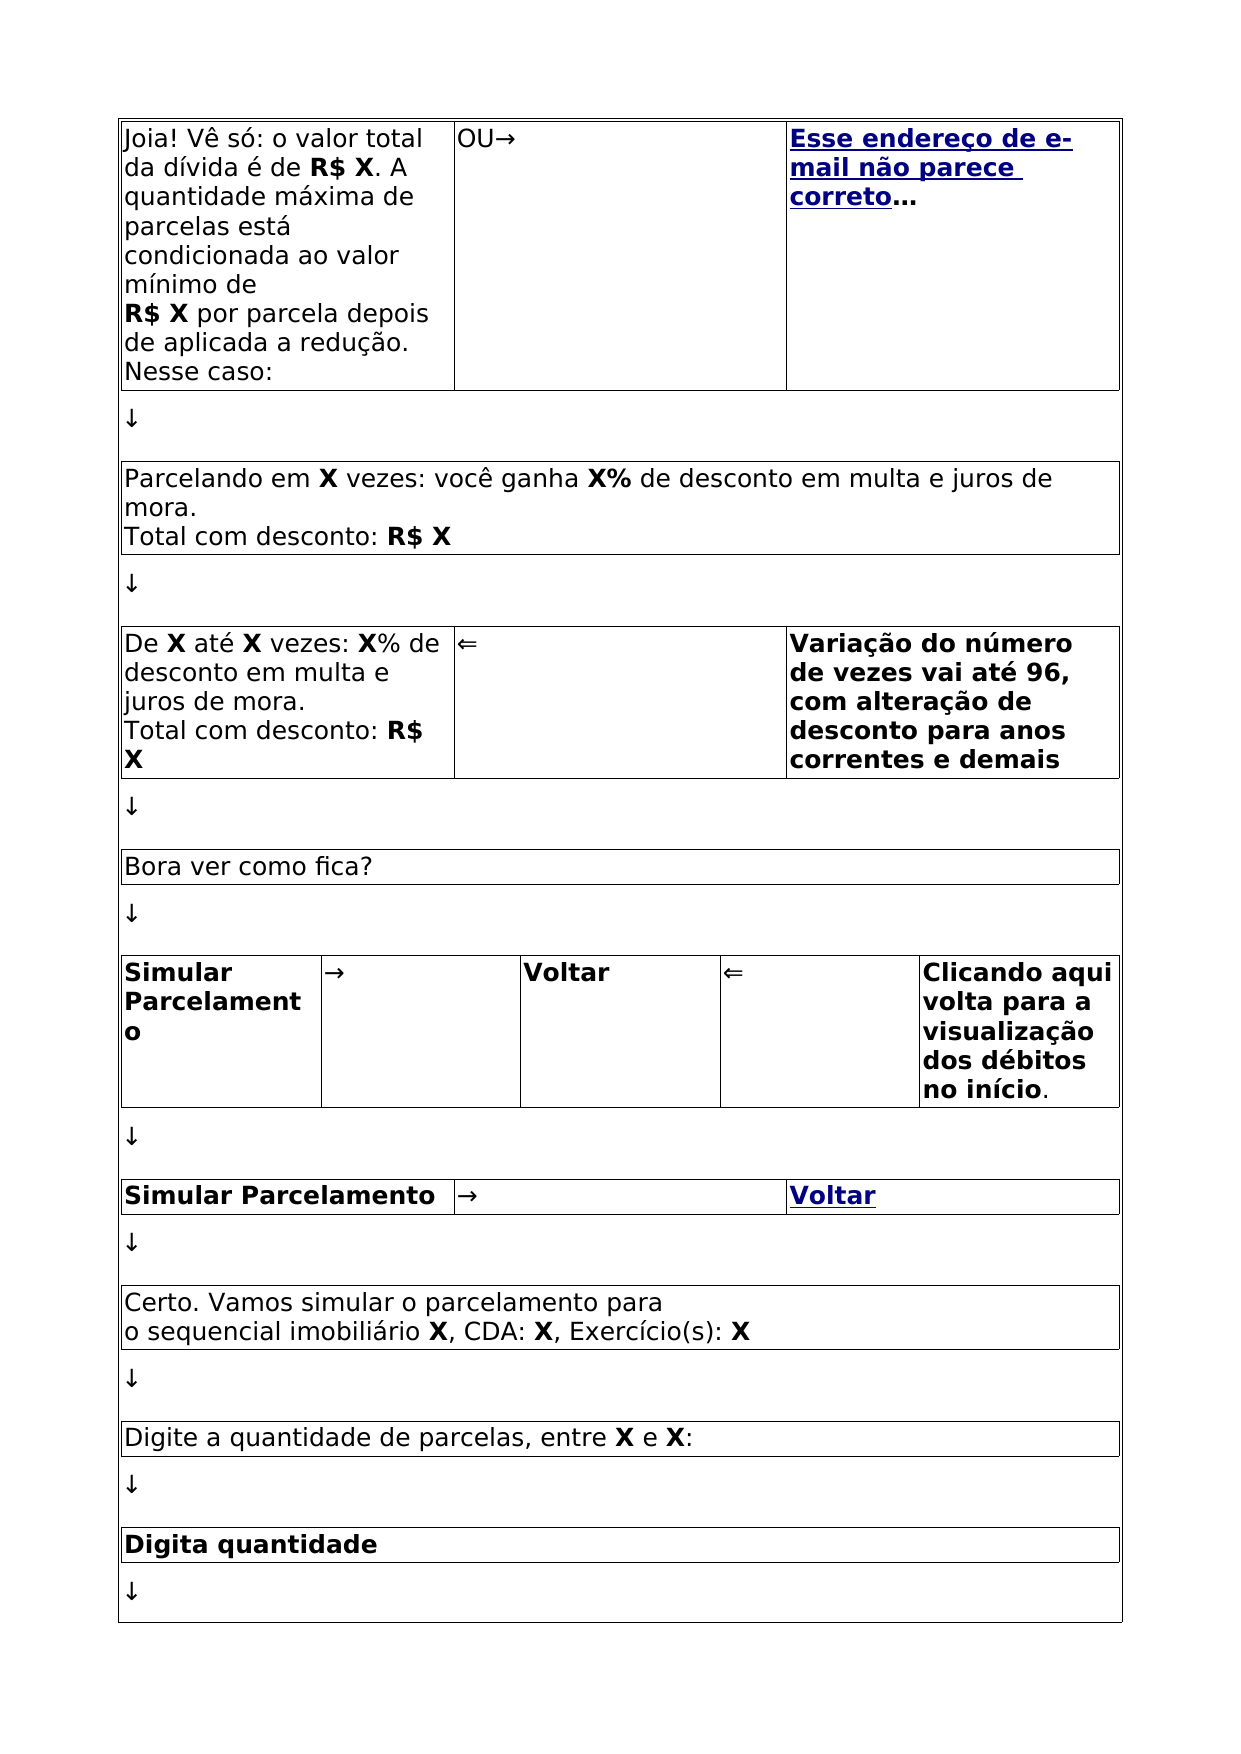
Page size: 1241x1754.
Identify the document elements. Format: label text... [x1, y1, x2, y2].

table_header Clicando aqui volta para a visualização dos débitos no início. [920, 956, 1119, 1107]
table_header Voltar [521, 956, 720, 1107]
table_header ⇐ [721, 956, 919, 1107]
table_header Bora ver como fica? [122, 850, 1119, 884]
table_header ⇐ [455, 627, 786, 777]
table_header Parcelando em X vezes: você ganha X% de desconto em multa e juros de mora. Total com desconto: R$ X [122, 462, 1119, 554]
table_header Certo. Vamos simular o parcelamento para o sequencial imobiliário X, CDA: X, Exercício(s): X [122, 1286, 1119, 1349]
table_header Simular Parcelamento [122, 956, 321, 1107]
table_header De X até X vezes: X% de desconto em multa e juros de mora. Total com desconto: R$ X [122, 627, 454, 777]
table_header Digite a quantidade de parcelas, entre X e X: [122, 1422, 1119, 1456]
table_header Simular Parcelamento [122, 1180, 454, 1213]
table_header OU→ [455, 122, 786, 389]
table_header Voltar [787, 1180, 1119, 1213]
table_header → [322, 956, 520, 1107]
table_header Esse endereço de e-mail não parece correto… [787, 122, 1119, 389]
table_header Digita quantidade [122, 1528, 1119, 1562]
table_header Joia! Vê só: o valor total da dívida é de R$ X. A quantidade máxima de parcelas está condicionada ao valor mínimo de R$ X por parcela depois de aplicada a redução. Nesse caso: [122, 122, 454, 389]
table_header Variação do número de vezes vai até 96, com alteração de desconto para anos correntes e demais [787, 627, 1119, 777]
table_header ↓ ↓ ↓ ↓ ↓ ↓ ↓ ↓ ↓ [119, 119, 1122, 1622]
table_header → [455, 1180, 786, 1213]
